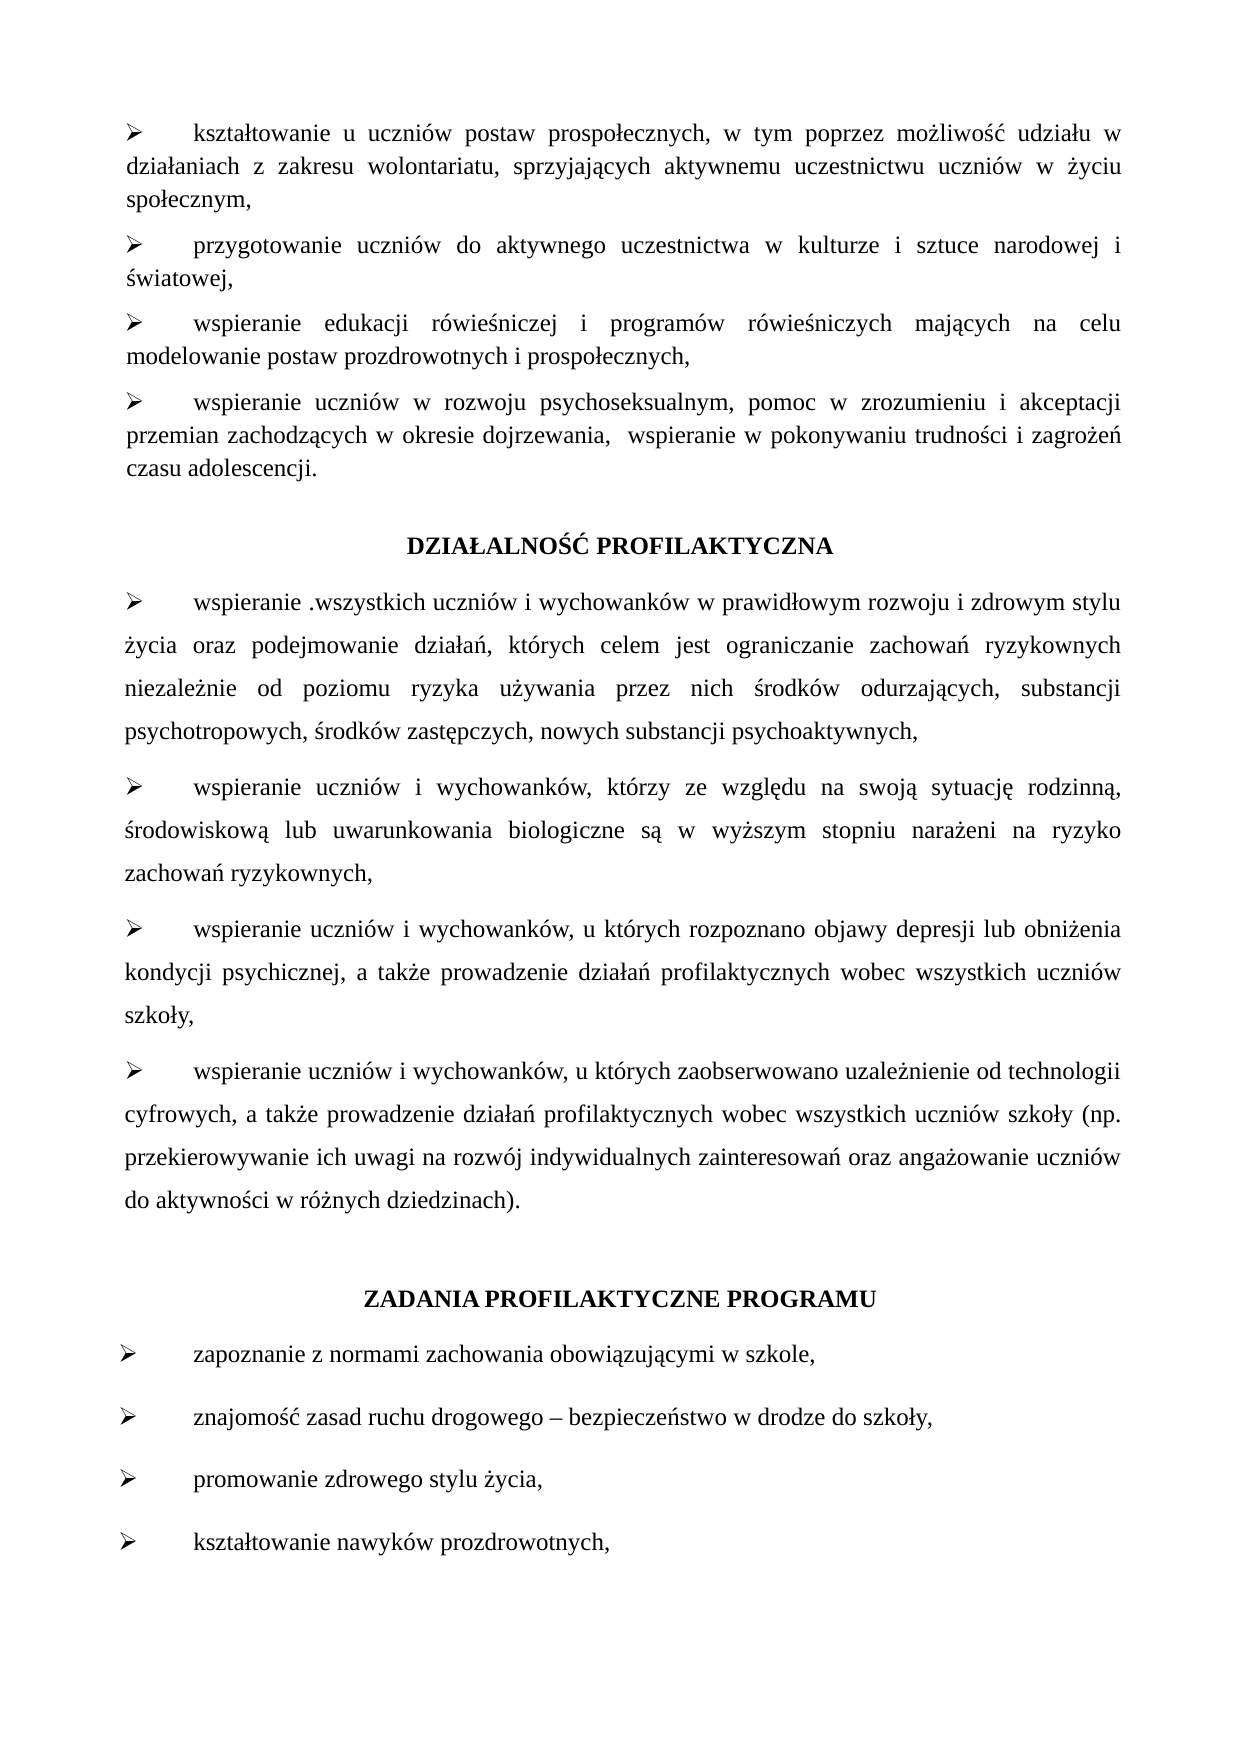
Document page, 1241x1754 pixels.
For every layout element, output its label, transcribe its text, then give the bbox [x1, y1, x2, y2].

list kształtowanie nawyków prozdrowotnych, [118, 1527, 1122, 1556]
list promowanie zdrowego stylu życia, [118, 1464, 1122, 1493]
list znajomość zasad ruchu drogowego – bezpieczeństwo w drodze do szkoły, [118, 1402, 1122, 1431]
list wspieranie uczniów i wychowanków, którzy ze względu na swoją sytuację rodzinną, środowiskową lub uwarunkowania biologiczne są w wyższym stopniu narażeni na ryzyko zachowań ryzykownych, [124, 772, 1122, 887]
list wspieranie .wszystkich uczniów i wychowanków w prawidłowym rozwoju i zdrowym stylu życia oraz podejmowanie działań, których celem jest ograniczanie zachowań ryzykownych niezależnie od poziomu ryzyka używania przez nich środków odurzających, substancji psychotropowych, środków zastępczych, nowych substancji psychoaktywnych, [124, 587, 1122, 745]
list wspieranie uczniów i wychowanków, u których rozpoznano objawy depresji lub obniżenia kondycji psychicznej, a także prowadzenie działań profilaktycznych wobec wszystkich uczniów szkoły, [124, 914, 1122, 1029]
list wspieranie uczniów i wychowanków, u których zaobserwowano uzależnienie od technologii cyfrowych, a także prowadzenie działań profilaktycznych wobec wszystkich uczniów szkoły (np. przekierowywanie ich uwagi na rozwój indywidualnych zainteresowań oraz angażowanie uczniów do aktywności w różnych dziedzinach). [124, 1056, 1122, 1214]
list zapoznanie z normami zachowania obowiązującymi w szkole, [118, 1339, 1122, 1368]
text DZIAŁALNOŚĆ PROFILAKTYCZNA [118, 531, 1122, 560]
list wspieranie uczniów w rozwoju psychoseksualnym, pomoc w zrozumieniu i akceptacji przemian zachodzących w okresie dojrzewania, wspieranie w pokonywaniu trudności i zagrożeń czasu adolescencji. [124, 387, 1122, 482]
list przygotowanie uczniów do aktywnego uczestnictwa w kulturze i sztuce narodowej i światowej, [124, 230, 1122, 291]
list wspieranie edukacji rówieśniczej i programów rówieśniczych mających na celu modelowanie postaw prozdrowotnych i prospołecznych, [124, 308, 1122, 370]
text ZADANIA PROFILAKTYCZNE PROGRAMU [118, 1284, 1122, 1313]
list kształtowanie u uczniów postaw prospołecznych, w tym poprzez możliwość udziału w działaniach z zakresu wolontariatu, sprzyjających aktywnemu uczestnictwu uczniów w życiu społecznym, [124, 118, 1122, 213]
